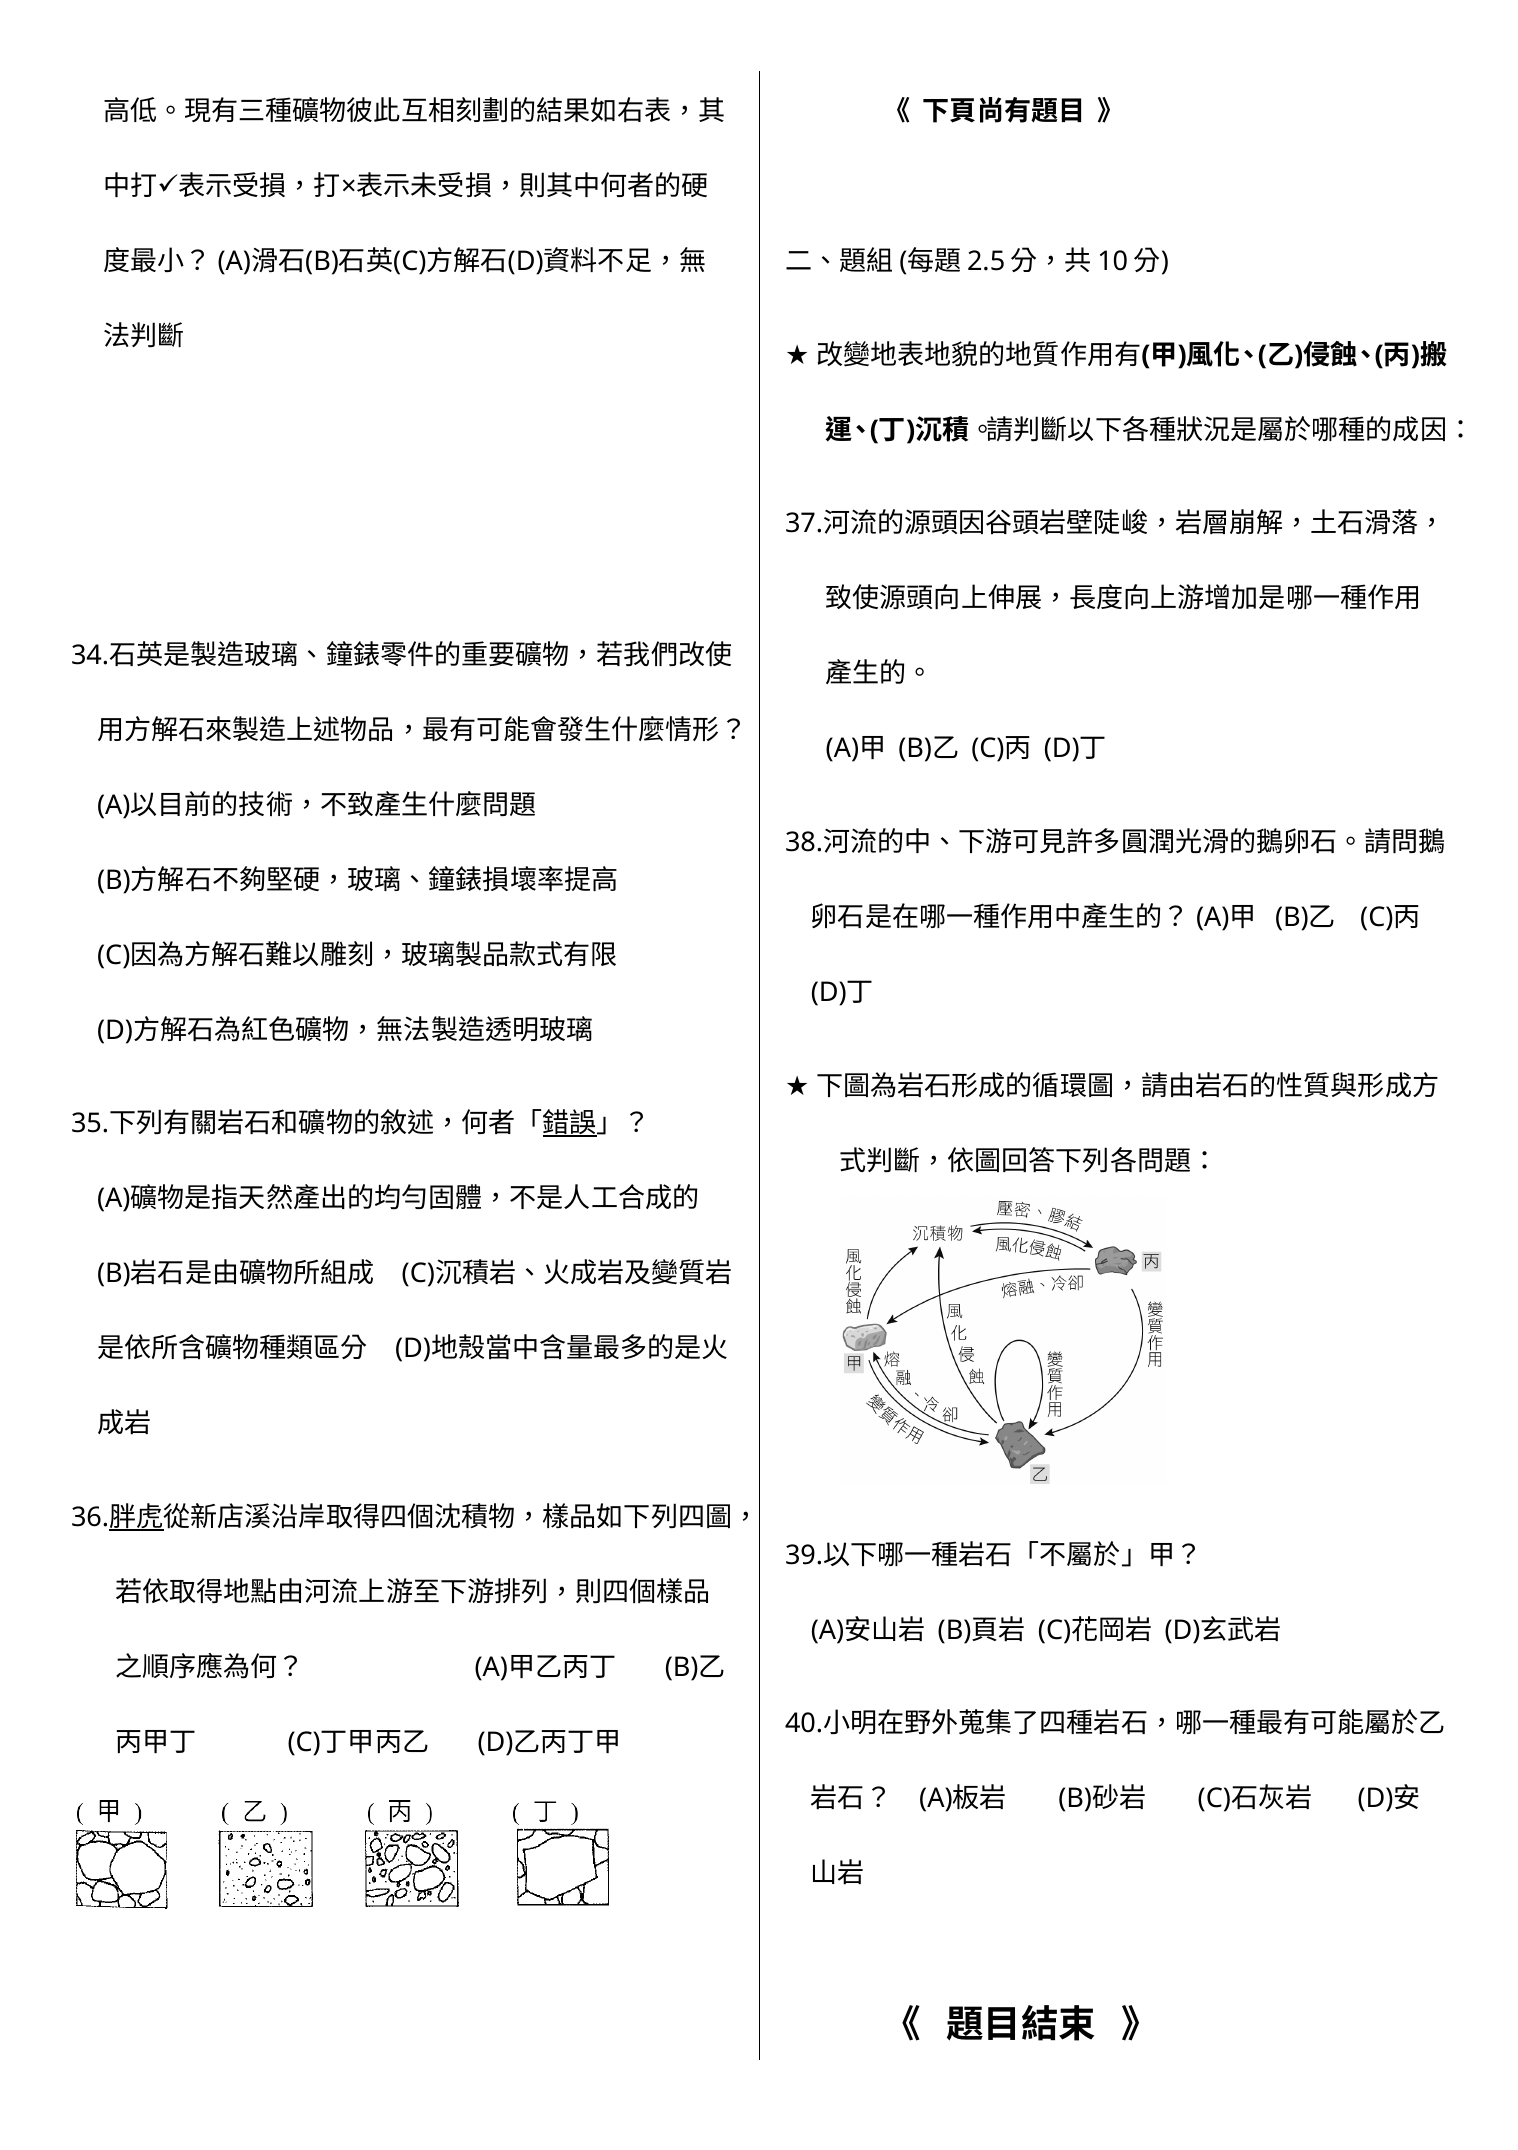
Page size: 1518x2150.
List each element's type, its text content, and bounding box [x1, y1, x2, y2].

text 《 下頁尚有題目 》 [785, 71, 1447, 146]
text 37.河流的源頭因谷頭岩壁陡峻，岩層崩解，土石滑落，致使源頭向上伸展，長度向上游增加是哪一種作用產生的。 (A)甲 (B)乙 (C)丙 (D)丁 [785, 484, 1447, 784]
picture [838, 1196, 1166, 1485]
text ★ 改變地表地貌的地質作用有(甲)風化、(乙)侵蝕、(丙)搬運、(丁)沉積。請判斷以下各種狀況是屬於哪種的成因： [785, 315, 1447, 465]
text 二、題組 (每題2.5分，共10分) [785, 221, 1447, 296]
text 38.河流的中、下游可見許多圓潤光滑的鵝卵石。請問鵝卵石是在哪一種作用中產生的？ (A)甲 (B)乙 (C)丙 (D)丁 [785, 802, 1447, 1027]
text 39.以下哪一種岩石「不屬於」甲？ (A)安山岩 (B)頁岩 (C)花岡岩 (D)玄武岩 [785, 1515, 1447, 1665]
text 35.下列有關岩石和礦物的敘述，何者「錯誤」？ (A)礦物是指天然產出的均勻固體，不是人工合成的 (B)岩石是由礦物所組成 (C)沉積岩、火成岩及變質岩是依所含礦物種類區分 (D)地殼當中含量最多的是火成岩 [71, 1084, 733, 1459]
text 高低。現有三種礦物彼此互相刻劃的結果如右表，其中打表示受損，打×表示未受損，則其中何者的硬度最小？ (A)滑石(B)石英(C)方解石(D)資料不足，無法判斷 [71, 71, 733, 371]
text 40.小明在野外蒐集了四種岩石，哪一種最有可能屬於乙岩石？ (A)板岩 (B)砂岩 (C)石灰岩 (D)安山岩 [785, 1684, 1447, 1909]
text 34.石英是製造玻璃、鐘錶零件的重要礦物，若我們改使用方解石來製造上述物品，最有可能會發生什麼情形？ (A)以目前的技術，不致產生什麼問題 (B)方解石不夠堅硬，玻璃、鐘錶損壞率提高 (C)因為方解石難以雕刻，玻璃製品款式有限 (D)方解石為紅色礦物，無法製造透明玻璃 [71, 615, 733, 1065]
text ★ 下圖為岩石形成的循環圖，請由岩石的性質與形成方式判斷，依圖回答下列各問題： [785, 1046, 1447, 1496]
text 《 題目結束 》 [785, 1984, 1447, 2059]
text 36.胖虎從新店溪沿岸取得四個沈積物，樣品如下列四圖，若依取得地點由河流上游至下游排列，則四個樣品之順序應為何？ (A)甲乙丙丁 (B)乙丙甲丁 (C)丁甲丙乙 (D)乙丙丁甲 [71, 1477, 733, 1777]
